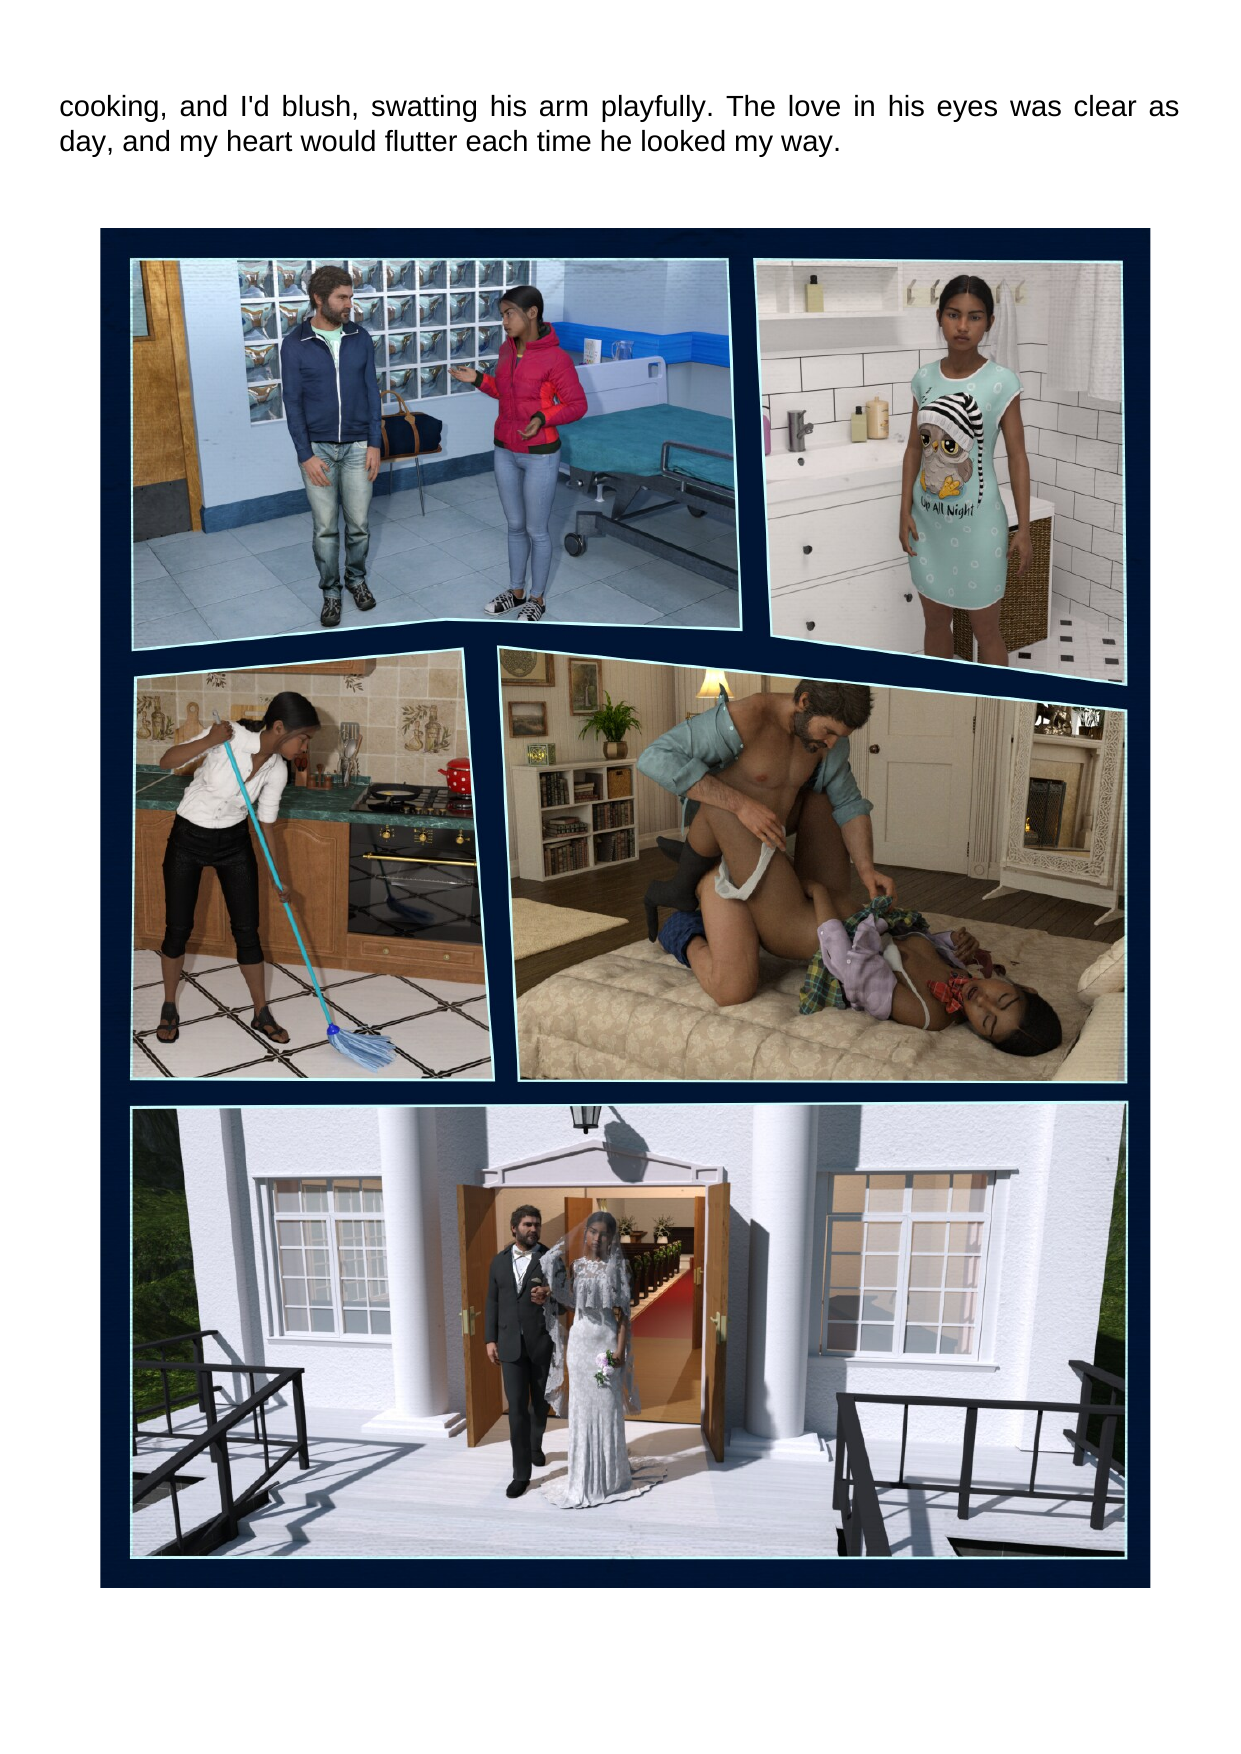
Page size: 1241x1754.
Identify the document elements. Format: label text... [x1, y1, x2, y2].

text cooking, and I'd blush, swatting his arm playfully. The love in his eyes was clear as day, and my heart would flutter each time he looked my way. [59, 89, 1181, 158]
